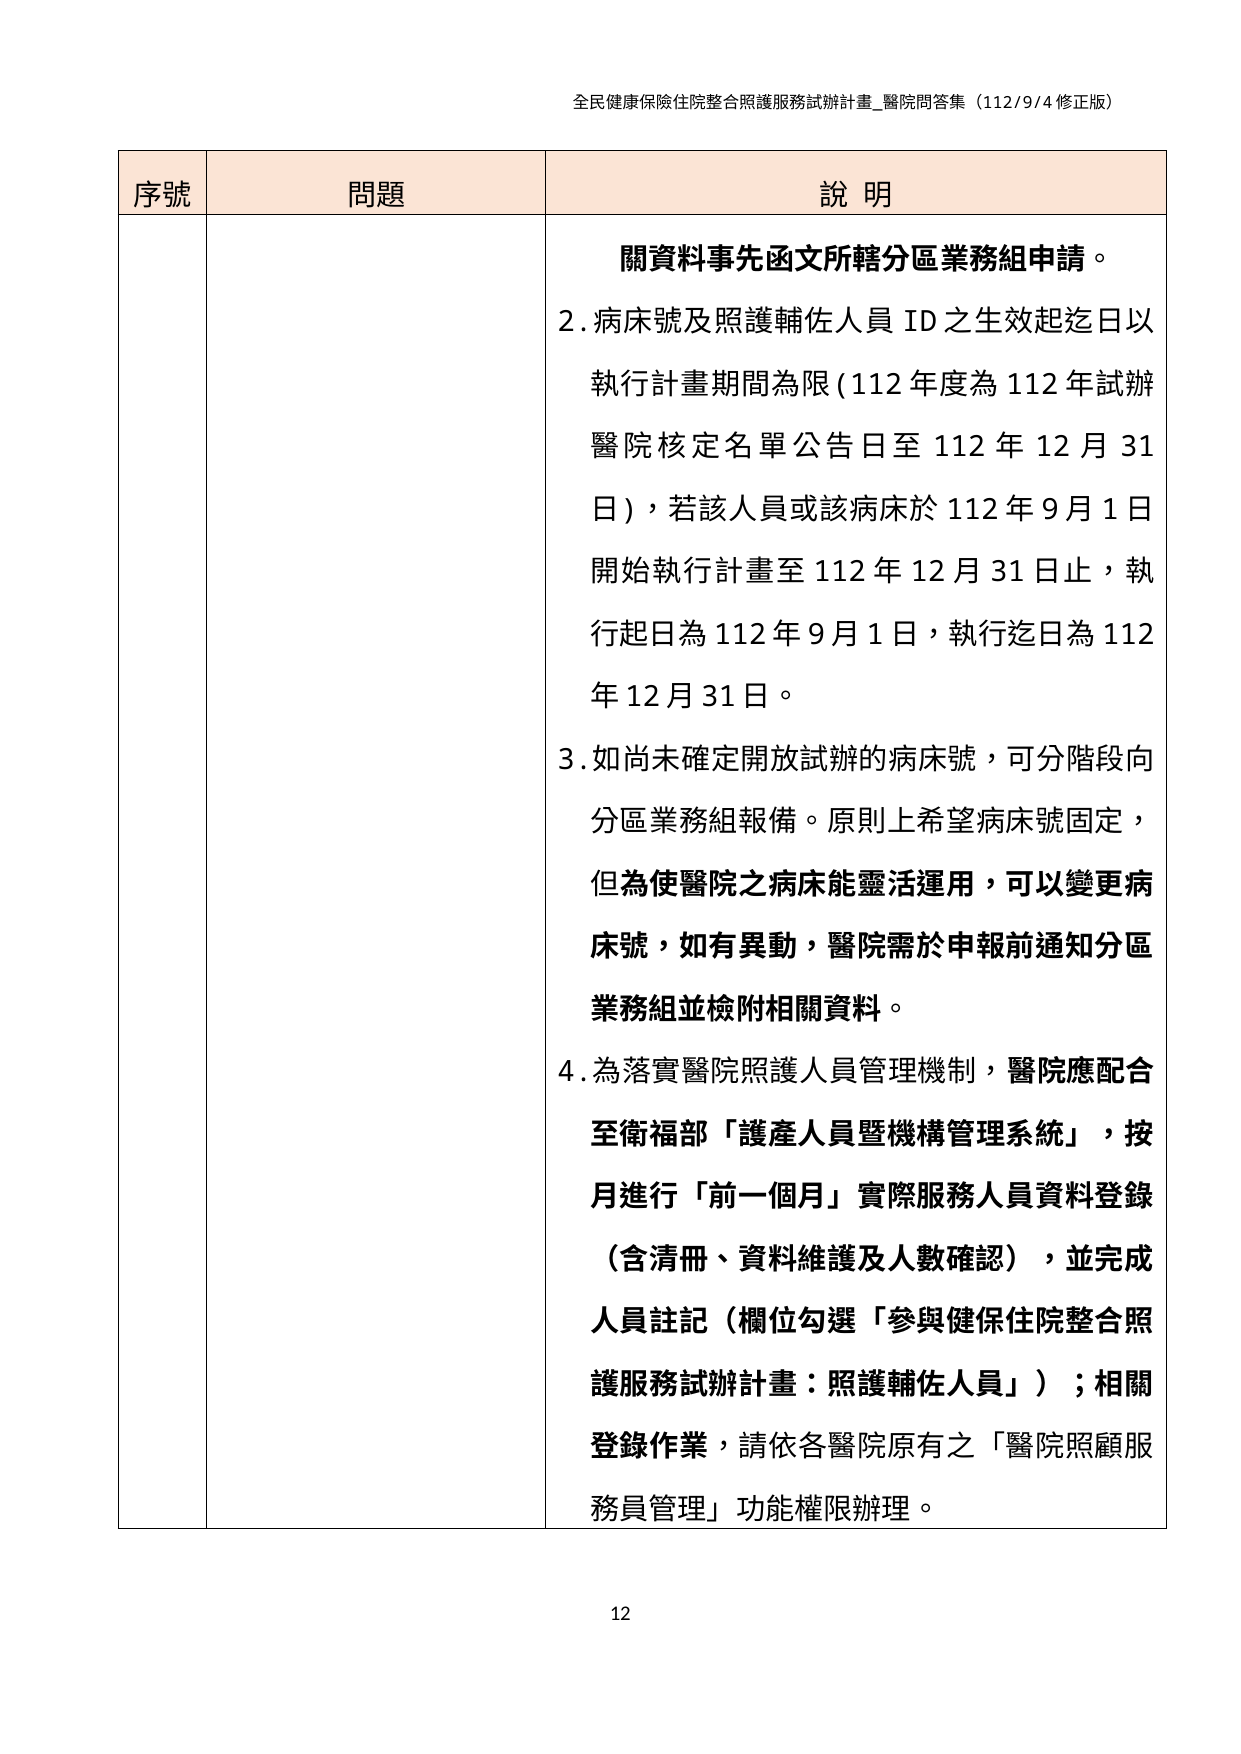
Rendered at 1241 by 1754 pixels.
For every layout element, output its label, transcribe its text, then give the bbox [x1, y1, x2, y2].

table_header 說 明 [546, 151, 1166, 214]
table_cell [119, 215, 206, 1527]
table_header 問題 [207, 151, 545, 214]
table_header 序號 [119, 151, 206, 214]
table_cell [207, 215, 545, 1527]
table_cell 關資料事先函文所轄分區業務組申請。 2.病床號及照護輔佐人員ID之生效起迄日以執行計畫期間為限(112年度為112年試辦醫院核定名單公告日至112年12月31日)，若該人員或該病床於112年9月1日開始執行計畫至112年12月31日止，執行起日為112年9月1日，執行迄日為112年12月31日。 3.如尚未確定開放試辦的病床號，可分階段向分區業務組報備。原則上希望病床號固定，但為使醫院之病床能靈活運用，可以變更病床號，如有異動，醫院需於申報前通知分區業務組並檢附相關資料。 4.為落實醫院照護人員管理機制，醫院應配合至衛福部「護產人員暨機構管理系統」，按月進行「前一個月」實際服務人員資料登錄（含清冊、資料維護及人數確認），並完成人員註記（欄位勾選「參與健保住院整合照護服務試辦計畫：照護輔佐人員」）；相關登錄作業，請依各醫院原有之「醫院照顧服務員管理」功能權限辦理。 [546, 215, 1166, 1527]
